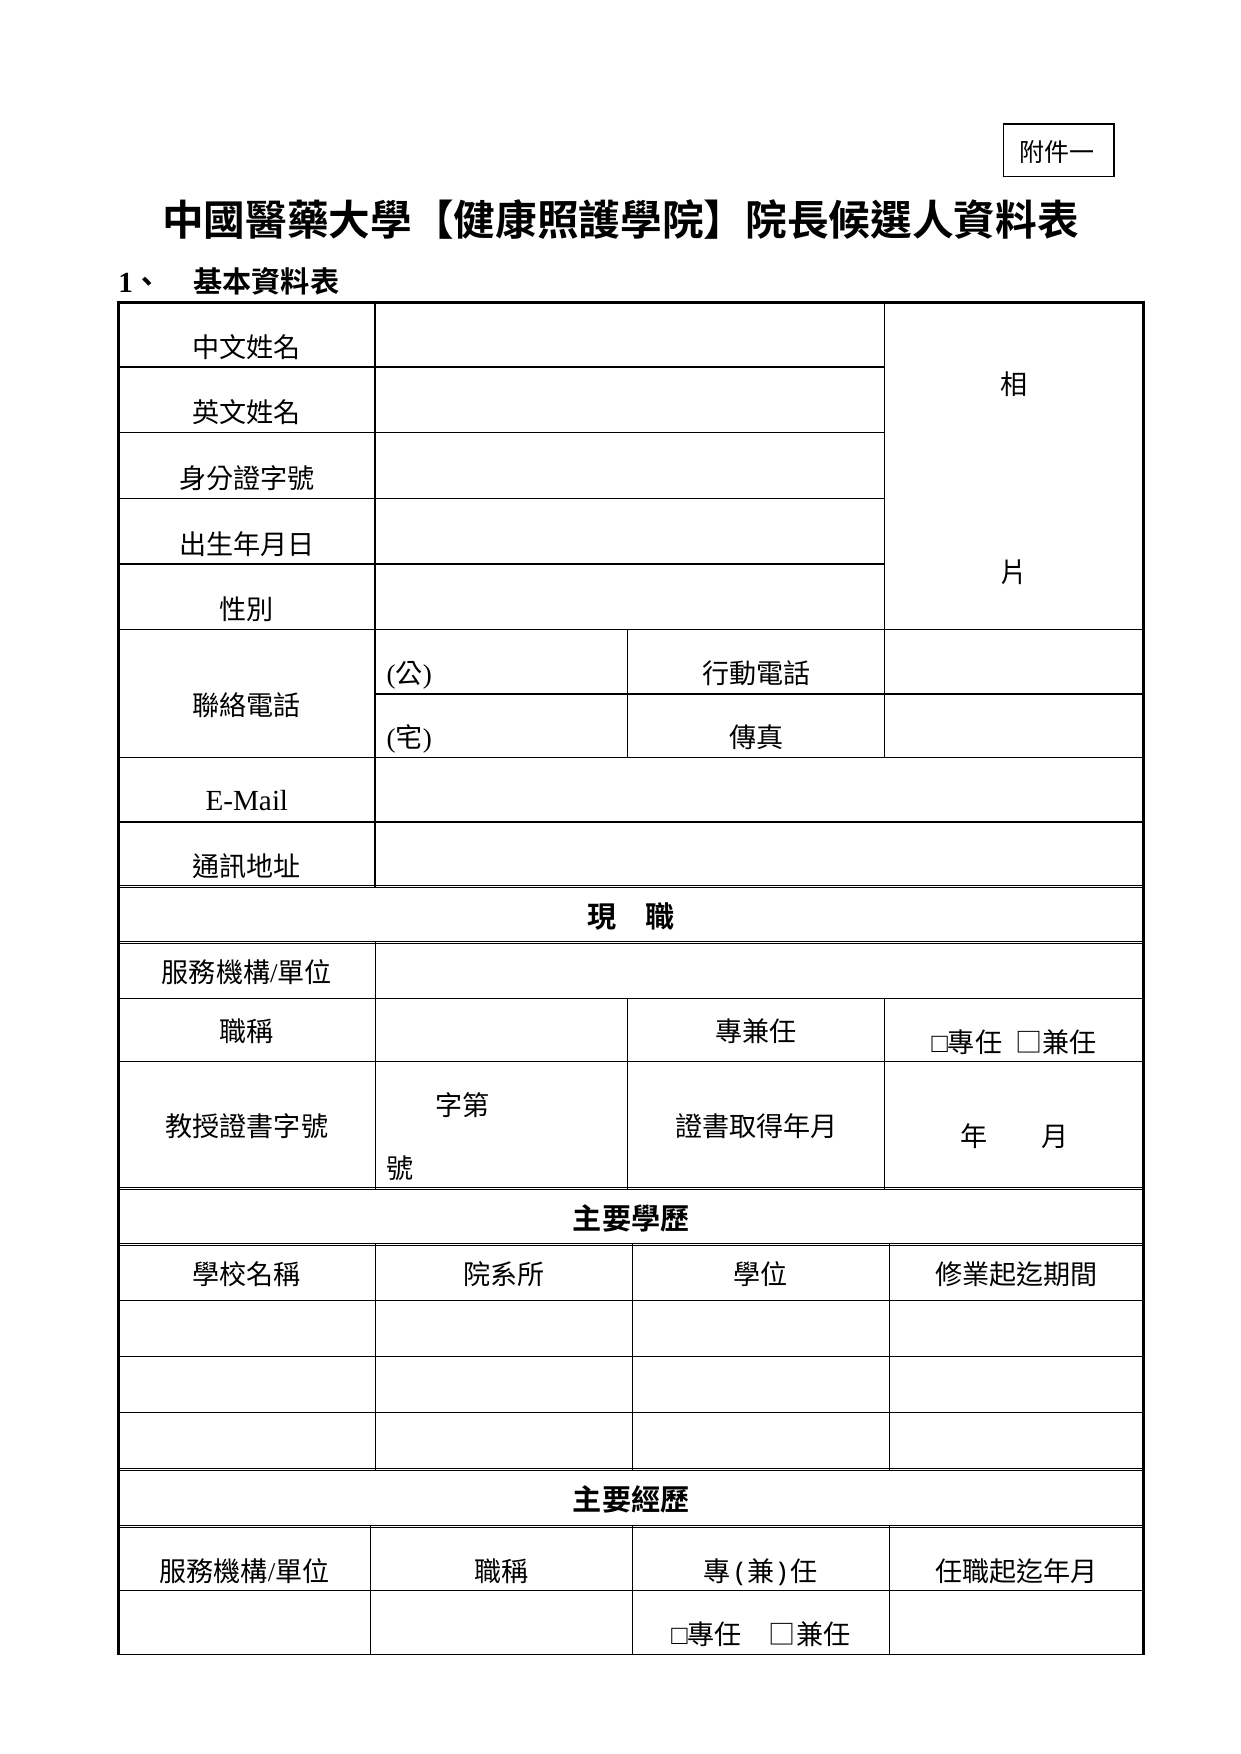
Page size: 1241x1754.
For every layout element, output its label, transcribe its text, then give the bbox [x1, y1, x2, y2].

table_cell 任職起迄年月 [890, 1528, 1142, 1590]
table_cell [376, 1301, 632, 1356]
table_cell [120, 1413, 375, 1468]
table_cell [120, 1357, 375, 1412]
table_cell 主要經歷 [120, 1471, 1142, 1524]
table_cell [376, 999, 627, 1061]
table_cell 字第 號 [376, 1062, 627, 1187]
table_cell 出生年月日 [120, 499, 374, 563]
table_cell 專(兼)任 [633, 1528, 889, 1590]
table_cell 傳真 [628, 695, 884, 757]
table_cell 行動電話 [628, 630, 884, 693]
table_cell [376, 499, 884, 563]
table_cell 年 月 [885, 1062, 1142, 1187]
table_cell 教授證書字號 [120, 1062, 375, 1187]
table_cell 職稱 [371, 1528, 632, 1590]
text 附件一 [1019, 132, 1098, 168]
table_cell [371, 1591, 632, 1654]
table_cell 院系所 [376, 1246, 632, 1299]
table_cell 性別 [120, 565, 374, 629]
table_header 中文姓名 [120, 304, 374, 366]
table_cell 身分證字號 [120, 433, 374, 497]
table_cell 學位 [633, 1246, 889, 1299]
table_header 相 片 [885, 304, 1142, 629]
table_cell 現 職 [120, 888, 1142, 941]
table_cell [885, 695, 1142, 757]
table_cell [885, 630, 1142, 693]
text 中國醫藥大學【健康照護學院】院長候選人資料表 [118, 124, 1122, 238]
table_cell [376, 565, 884, 629]
table_cell [120, 1301, 375, 1356]
table_cell 主要學歷 [120, 1190, 1142, 1243]
table_cell [376, 433, 884, 497]
table_cell 通訊地址 [120, 823, 374, 885]
table_header [376, 304, 884, 366]
table_cell 學校名稱 [120, 1246, 375, 1299]
table_cell 英文姓名 [120, 368, 374, 432]
table_cell [890, 1591, 1142, 1654]
table_cell E-Mail [120, 758, 374, 821]
table_cell (公) [376, 630, 627, 693]
table_cell [890, 1301, 1142, 1356]
table_cell [376, 1357, 632, 1412]
table_cell [633, 1301, 889, 1356]
table_cell [376, 368, 884, 432]
table_cell [376, 944, 1142, 997]
list 基本資料表 [118, 238, 1122, 301]
table_cell 服務機構/單位 [120, 1528, 370, 1590]
table_cell 證書取得年月 [628, 1062, 884, 1187]
table_cell □專任 □兼任 [633, 1591, 889, 1654]
table_cell 服務機構/單位 [120, 944, 375, 997]
table_cell [890, 1357, 1142, 1412]
table_cell 職稱 [120, 999, 375, 1061]
table_cell 聯絡電話 [120, 630, 374, 757]
table_cell [376, 758, 1142, 821]
table_cell 修業起迄期間 [890, 1246, 1142, 1299]
table_cell [633, 1357, 889, 1412]
table_cell [376, 1413, 632, 1468]
table_cell [120, 1591, 370, 1654]
table_cell [376, 823, 1142, 885]
table_cell [633, 1413, 889, 1468]
table_cell [890, 1413, 1142, 1468]
table_cell 專兼任 [628, 999, 884, 1061]
table_cell (宅) [376, 695, 627, 757]
table_cell □專任 □兼任 [885, 999, 1142, 1061]
